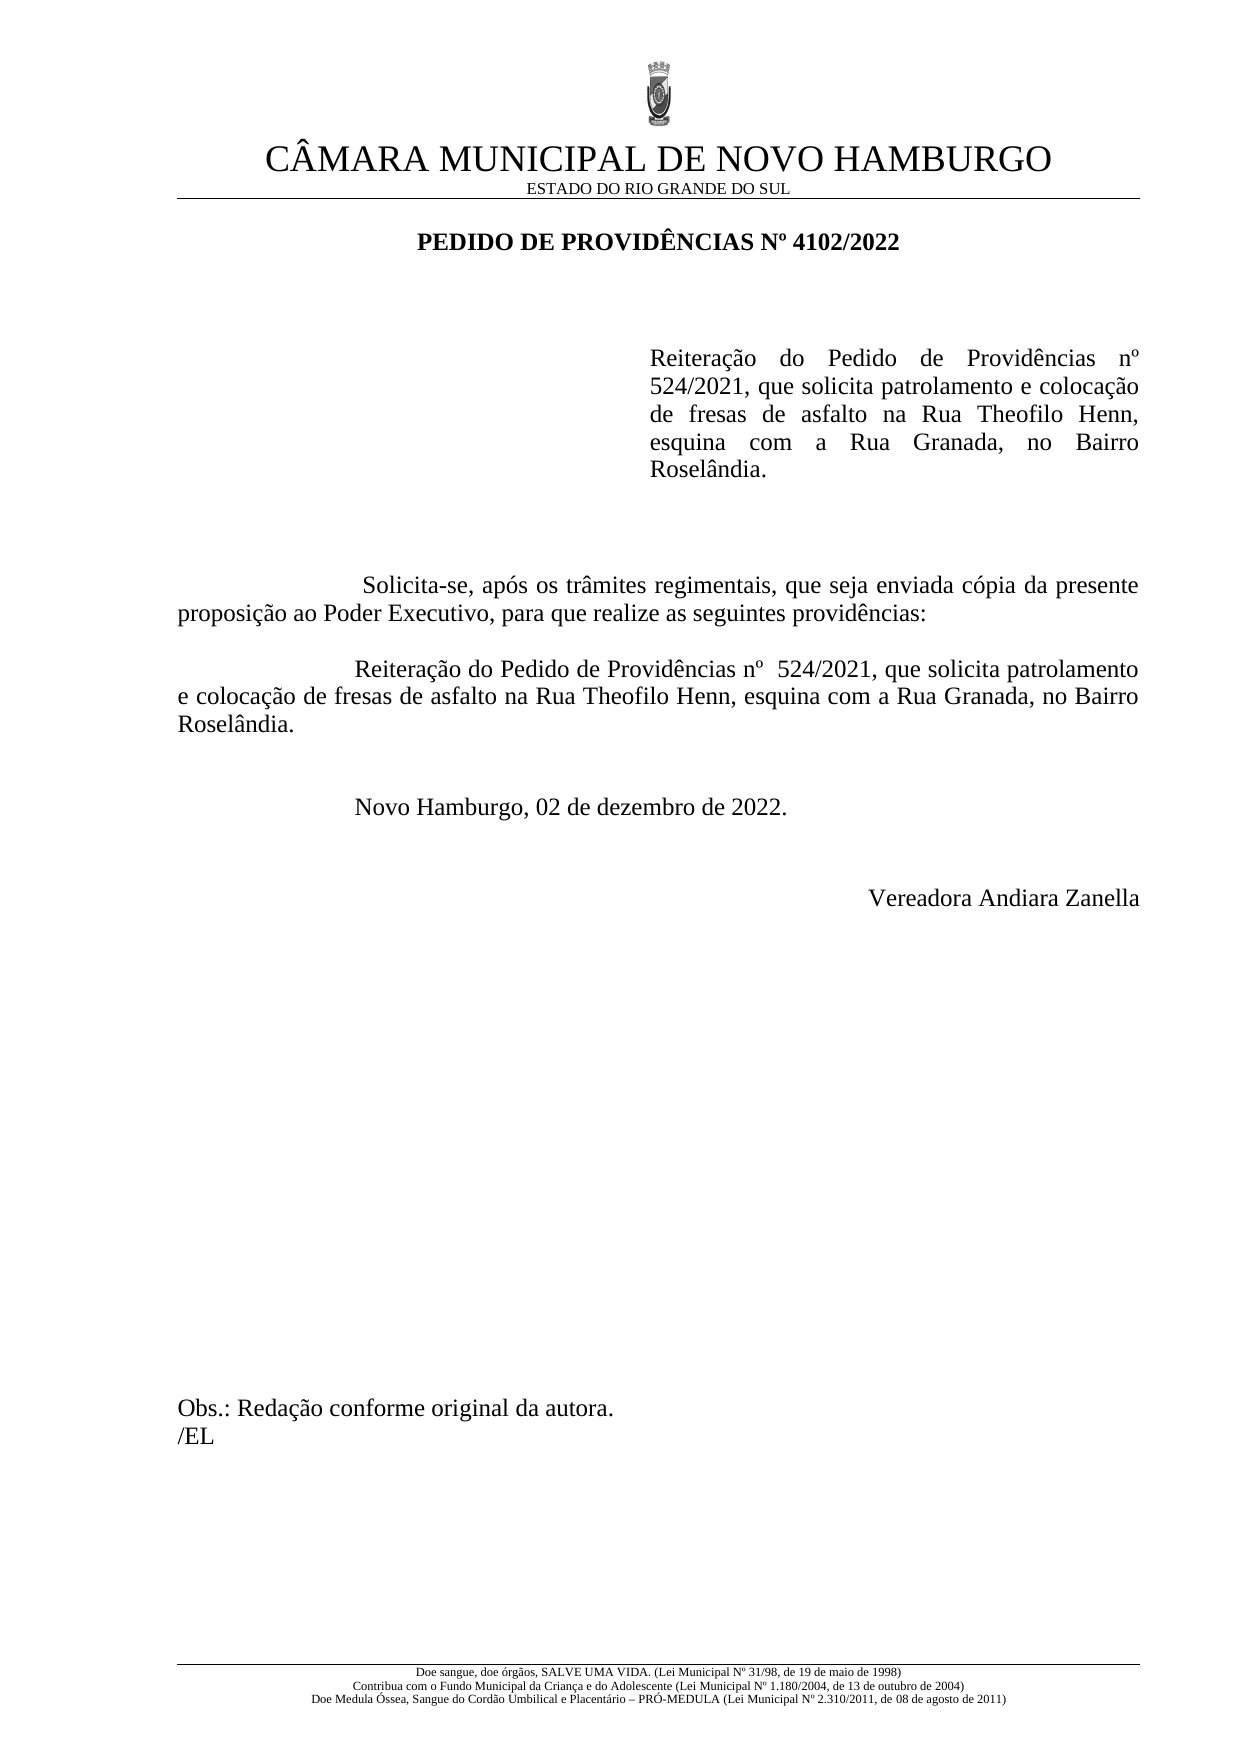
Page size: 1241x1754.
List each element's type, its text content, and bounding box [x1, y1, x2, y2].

text Reiteração do Pedido de Providências nº 524/2021, que solicita patrolamento e colocação de fresas de asfalto na Rua Theofilo Henn, esquina com a Rua Granada, no Bairro Roselândia. [177, 655, 1140, 738]
text Obs.: Redação conforme original da autora. [177, 1394, 1140, 1422]
text Vereadora Andiara Zanella [177, 884, 1140, 912]
text /EL [177, 1422, 1140, 1450]
text PEDIDO DE PROVIDÊNCIAS Nº 4102/2022 [177, 228, 1140, 256]
text Novo Hamburgo, 02 de dezembro de 2022. [177, 793, 1140, 821]
text Reiteração do Pedido de Providências nº 524/2021, que solicita patrolamento e colocação de fresas de asfalto na Rua Theofilo Henn, esquina com a Rua Granada, no Bairro Roselândia. [649, 344, 1140, 483]
text Solicita-se, após os trâmites regimentais, que seja enviada cópia da presente proposição ao Poder Executivo, para que realize as seguintes providências: [177, 572, 1140, 627]
